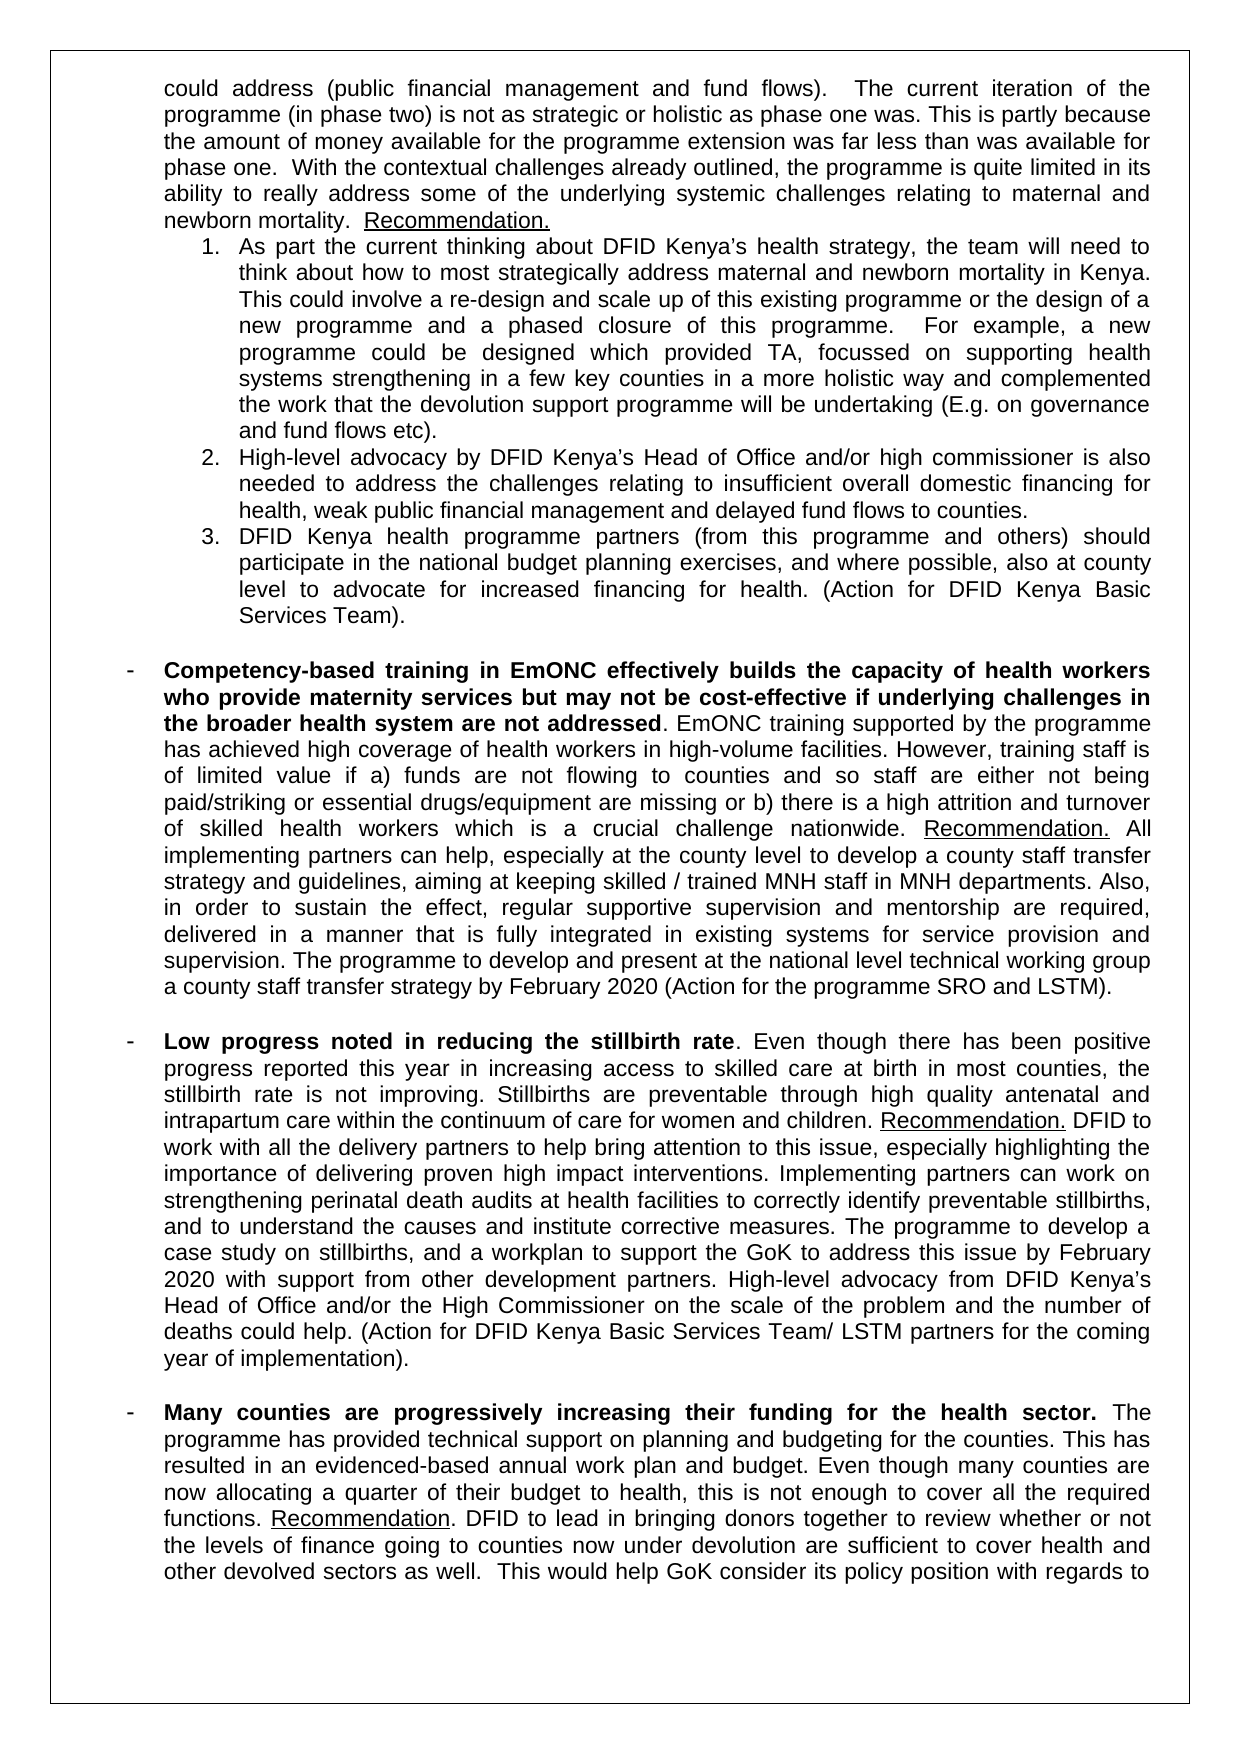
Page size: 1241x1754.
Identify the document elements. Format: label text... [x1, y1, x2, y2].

list As part the current thinking about DFID Kenya’s health strategy, the team will need to think about how to most strategically address maternal and newborn mortality in Kenya. This could involve a re-design and scale up of this existing programme or the design of a new programme and a phased closure of this programme. For example, a new programme could be designed which provided TA, focussed on supporting health systems strengthening in a few key counties in a more holistic way and complemented the work that the devolution support programme will be undertaking (E.g. on governance and fund flows etc). [201, 233, 1152, 444]
list Many counties are progressively increasing their funding for the health sector. The programme has provided technical support on planning and budgeting for the counties. This has resulted in an evidenced-based annual work plan and budget. Even though many counties are now allocating a quarter of their budget to health, this is not enough to cover all the required functions. Recommendation. DFID to lead in bringing donors together to review whether or not the levels of finance going to counties now under devolution are sufficient to cover health and other devolved sectors as well. This would help GoK consider its policy position with regards to [126, 1397, 1152, 1584]
list Low progress noted in reducing the stillbirth rate. Even though there has been positive progress reported this year in increasing access to skilled care at birth in most counties, the stillbirth rate is not improving. Stillbirths are preventable through high quality antenatal and intrapartum care within the continuum of care for women and children. Recommendation. DFID to work with all the delivery partners to help bring attention to this issue, especially highlighting the importance of delivering proven high impact interventions. Implementing partners can work on strengthening perinatal death audits at health facilities to correctly identify preventable stillbirths, and to understand the causes and institute corrective measures. The programme to develop a case study on stillbirths, and a workplan to support the GoK to address this issue by February 2020 with support from other development partners. High-level advocacy from DFID Kenya’s Head of Office and/or the High Commissioner on the scale of the problem and the number of deaths could help. (Action for DFID Kenya Basic Services Team/ LSTM partners for the coming year of implementation). [126, 1026, 1152, 1371]
list High-level advocacy by DFID Kenya’s Head of Office and/or high commissioner is also needed to address the challenges relating to insufficient overall domestic financing for health, weak public financial management and delayed fund flows to counties. [201, 444, 1152, 523]
list could address (public financial management and fund flows). The current iteration of the programme (in phase two) is not as strategic or holistic as phase one was. This is partly because the amount of money available for the programme extension was far less than was available for phase one. With the contextual challenges already outlined, the programme is quite limited in its ability to really address some of the underlying systemic challenges relating to maternal and newborn mortality. Recommendation. [126, 75, 1152, 233]
list Competency-based training in EmONC effectively builds the capacity of health workers who provide maternity services but may not be cost-effective if underlying challenges in the broader health system are not addressed. EmONC training supported by the programme has achieved high coverage of health workers in high-volume facilities. However, training staff is of limited value if a) funds are not flowing to counties and so staff are either not being paid/striking or essential drugs/equipment are missing or b) there is a high attrition and turnover of skilled health workers which is a crucial challenge nationwide. Recommendation. All implementing partners can help, especially at the county level to develop a county staff transfer strategy and guidelines, aiming at keeping skilled / trained MNH staff in MNH departments. Also, in order to sustain the effect, regular supportive supervision and mentorship are required, delivered in a manner that is fully integrated in existing systems for service provision and supervision. The programme to develop and present at the national level technical working group a county staff transfer strategy by February 2020 (Action for the programme SRO and LSTM). [126, 655, 1152, 1000]
list DFID Kenya health programme partners (from this programme and others) should participate in the national budget planning exercises, and where possible, also at county level to advocate for increased financing for health. (Action for DFID Kenya Basic Services Team). [201, 523, 1152, 628]
